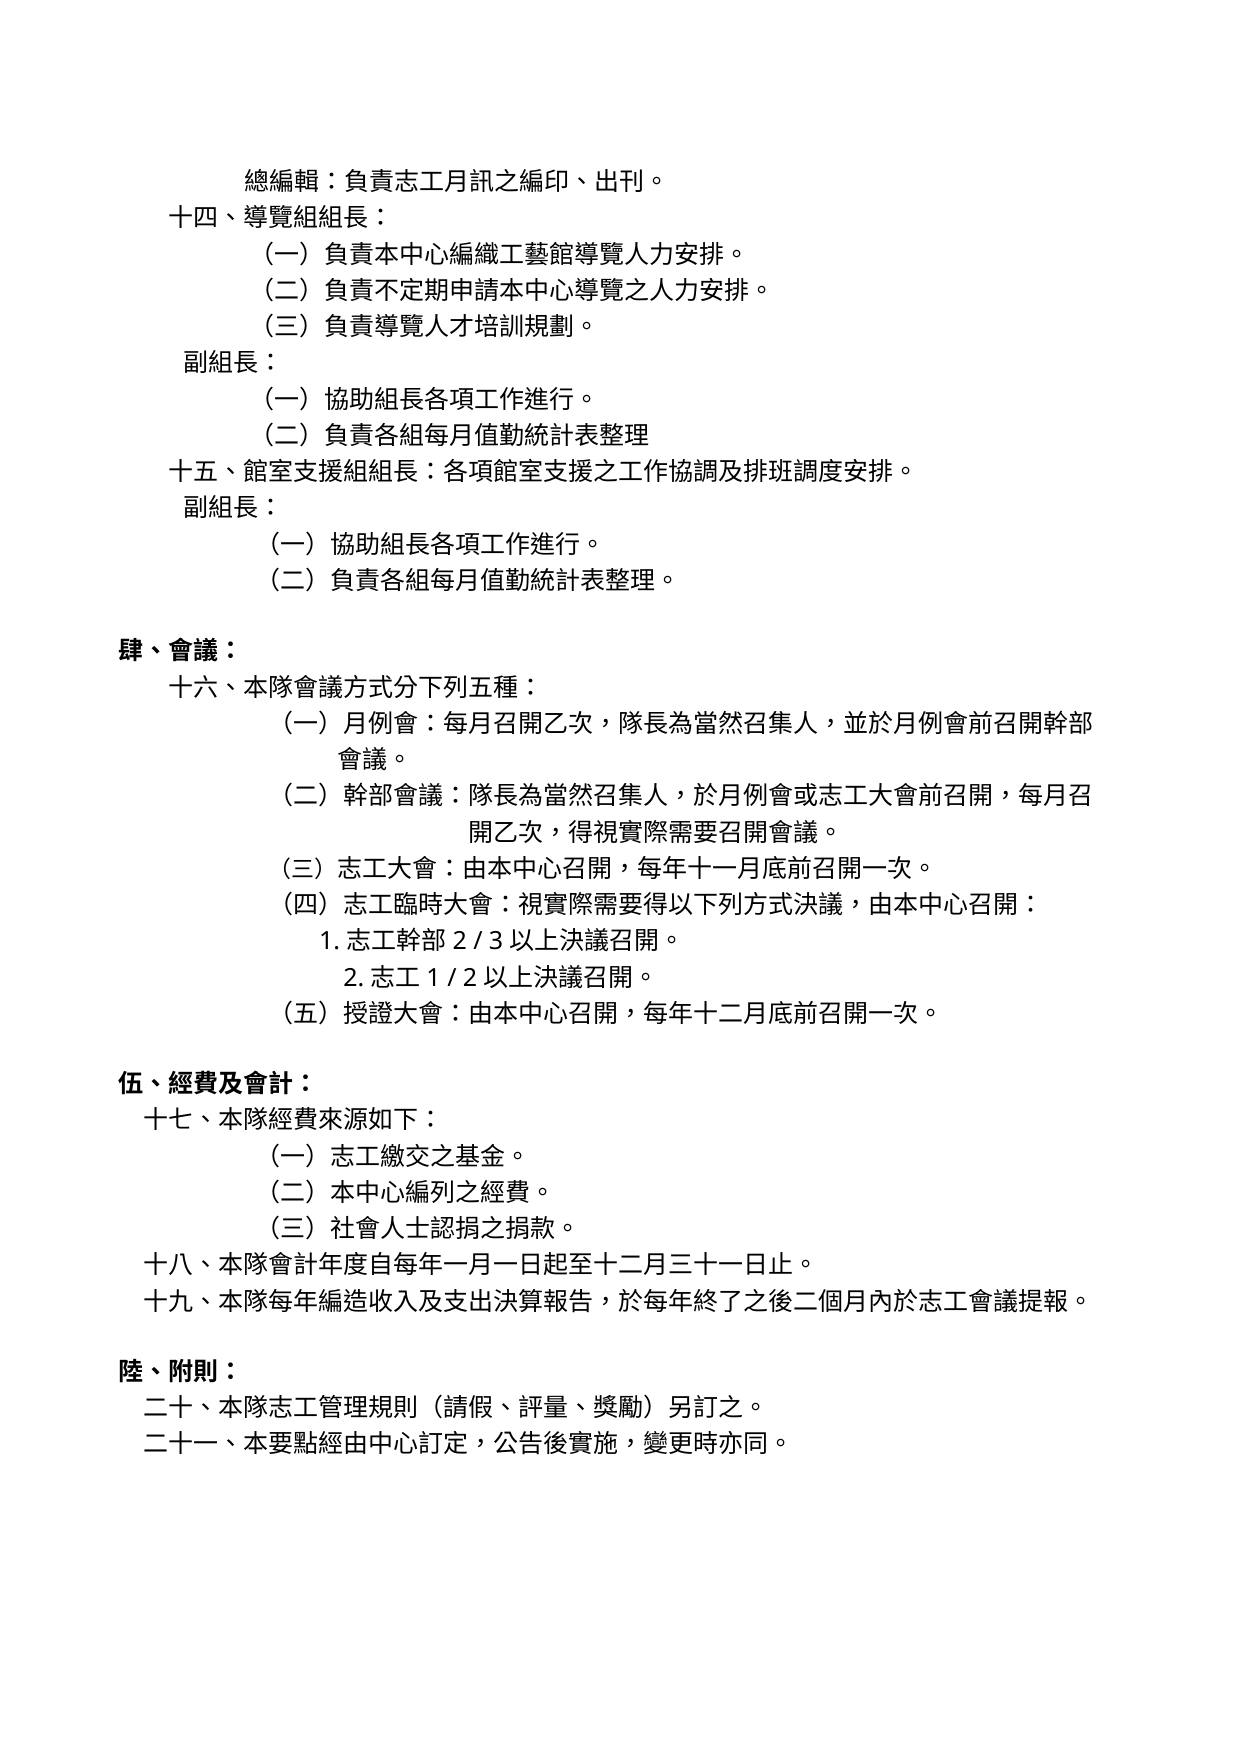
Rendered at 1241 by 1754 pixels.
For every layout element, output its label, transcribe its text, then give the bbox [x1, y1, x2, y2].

text 副組長： [118, 343, 1110, 379]
text （一）志工繳交之基金。 [118, 1136, 1110, 1172]
text 肆、會議： [118, 631, 1110, 667]
text 十四、導覽組組長： [118, 198, 1110, 234]
text （二）本中心編列之經費。 [118, 1172, 1110, 1208]
text （五）授證大會：由本中心召開，每年十二月底前召開一次。 [268, 993, 1110, 1029]
text 1. 志工幹部 2 / 3 以上決議召開。 [243, 921, 1110, 957]
text 二十一、本要點經由中心訂定，公告後實施，變更時亦同。 [143, 1424, 1110, 1460]
text 十九、本隊每年編造收入及支出決算報告，於每年終了之後二個月內於志工會議提報。 [143, 1281, 1110, 1317]
text 2. 志工 1 / 2 以上決議召開。 [293, 957, 1110, 993]
text （二）負責不定期申請本中心導覽之人力安排。 [249, 270, 1110, 307]
text 陸、附則： [118, 1351, 1110, 1388]
text 十八、本隊會計年度自每年一月一日起至十二月三十一日止。 [118, 1245, 1110, 1281]
text 二十、本隊志工管理規則（請假、評量、獎勵）另訂之。 [118, 1388, 1110, 1424]
text （一）負責本中心編織工藝館導覽人力安排。 [249, 234, 1110, 270]
text （三）社會人士認捐之捐款。 [118, 1208, 1110, 1245]
text （二）幹部會議：隊長為當然召集人，於月例會或志工大會前召開，每月召開乙次，得視實際需要召開會議。 [268, 776, 1110, 848]
text （一）協助組長各項工作進行。 [256, 524, 1110, 560]
text 總編輯：負責志工月訊之編印、出刊。 [194, 162, 1110, 198]
text 十六、本隊會議方式分下列五種： [118, 667, 1110, 703]
text 伍、經費及會計： [118, 1063, 1110, 1100]
text （一）協助組長各項工作進行。 [249, 379, 1110, 415]
text （三）負責導覽人才培訓規劃。 [249, 307, 1110, 343]
text 副組長： [118, 488, 1110, 524]
text 十五、館室支援組組長：各項館室支援之工作協調及排班調度安排。 [118, 452, 1110, 488]
text （一）月例會：每月召開乙次，隊長為當然召集人，並於月例會前召開幹部會議。 [268, 703, 1110, 776]
text （三）志工大會：由本中心召開，每年十一月底前召開一次。 [268, 848, 1110, 884]
text （二）負責各組每月值勤統計表整理。 [256, 560, 1110, 597]
text （四）志工臨時大會：視實際需要得以下列方式決議，由本中心召開： [118, 884, 1110, 921]
text （二）負責各組每月值勤統計表整理 [249, 415, 1110, 452]
text 十七、本隊經費來源如下： [118, 1100, 1110, 1136]
